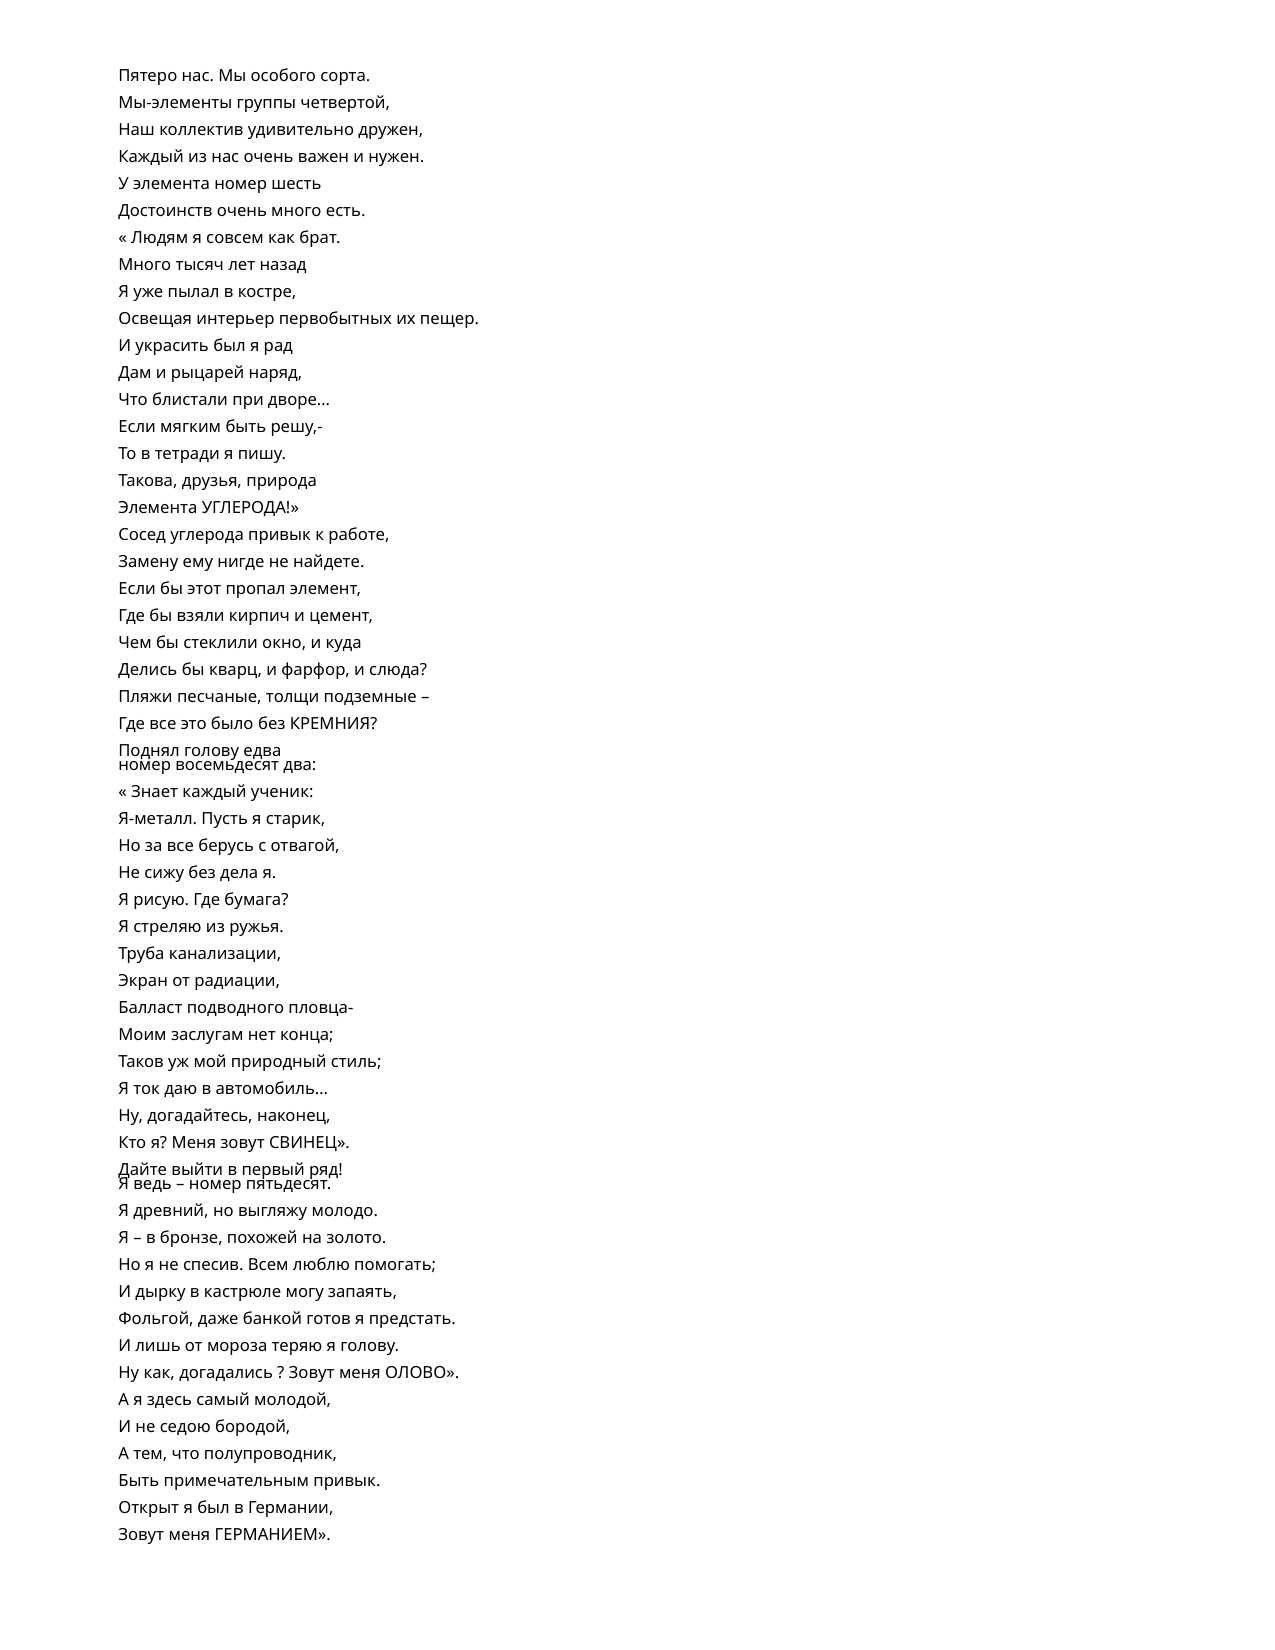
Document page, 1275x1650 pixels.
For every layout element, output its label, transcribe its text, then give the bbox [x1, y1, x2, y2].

text И не седою бородой, [118, 1423, 180, 1434]
text Фольгой, даже банкой готов я предстать. [118, 1315, 200, 1326]
text И не седою бородой, [263, 1423, 1157, 1434]
text « Людям я совсем как брат. [164, 234, 310, 246]
text А я здесь самый молодой, [162, 1396, 299, 1407]
text Я уже пылал в костре, [137, 288, 273, 300]
text Ну, догадайтесь, наконец, [324, 1112, 1157, 1123]
text И лишь от мороза теряю я голову. [118, 1342, 230, 1353]
text Такова, друзья, природа [118, 477, 184, 488]
text Поднял голову едва [148, 747, 233, 758]
text Пляжи песчаные, толщи подземные – [118, 693, 306, 704]
text Делись бы кварц, и фарфор, и слюда? [128, 666, 237, 677]
text Если мягким быть решу,- [310, 423, 1157, 434]
text Я рисую. Где бумага? [239, 896, 1157, 907]
text Кто я? Меня зовут СВИНЕЦ». [335, 1139, 1157, 1150]
text Где бы взяли кирпич и цемент, [318, 612, 1157, 623]
text Моим заслугам нет конца; [210, 1031, 318, 1042]
text Я-металл. Пусть я старик, [294, 815, 1157, 827]
text « Знает каждый ученик: [255, 788, 1157, 799]
text Мы-элементы группы четвертой, [118, 99, 244, 111]
text Замену ему нигде не найдете. [331, 558, 1157, 569]
text Но за все берусь с отвагой, [232, 842, 1157, 853]
text Наш коллектив удивительно дружен, [263, 126, 361, 138]
text Мы-элементы группы четвертой, [349, 99, 1157, 111]
text Если мягким быть решу,- [118, 423, 271, 434]
text Делись бы кварц, и фарфор, и слюда? [408, 666, 1157, 677]
text Быть примечательным привык. [118, 1477, 175, 1488]
text Что блистали при дворе… [300, 396, 1157, 408]
text Ну как, догадались ? Зовут меня ОЛОВО». [223, 1369, 321, 1380]
text Пятеро нас. Мы особого сорта. [341, 72, 1157, 84]
text Замену ему нигде не найдете. [118, 558, 172, 569]
text Я древний, но выгляжу молодо. [361, 1207, 1157, 1218]
text Моим заслугам нет конца; [118, 1031, 208, 1042]
text Поднял голову едва [260, 747, 1157, 758]
text Освещая интерьер первобытных их пещер. [301, 315, 452, 327]
text Наш коллектив удивительно дружен, [382, 126, 1157, 138]
text Где бы взяли кирпич и цемент, [134, 612, 249, 623]
text Труба канализации, [141, 950, 253, 961]
text Много тысяч лет назад [304, 261, 1157, 273]
text Замену ему нигде не найдете. [253, 558, 326, 569]
text Труба канализации, [253, 950, 1157, 961]
text Открыт я был в Германии, [151, 1504, 265, 1515]
text Освещая интерьер первобытных их пещер. [467, 315, 1157, 327]
text Я ведь – номер пятьдесят. [160, 1180, 232, 1192]
text То в тетради я пишу. [277, 450, 1157, 462]
text Много тысяч лет назад [118, 261, 299, 273]
text И лишь от мороза теряю я голову. [391, 1342, 1157, 1353]
text И дырку в кастрюле могу запаять, [241, 1288, 318, 1299]
text Балласт подводного пловца- [337, 1004, 1157, 1015]
text Я ток даю в автомобиль… [172, 1085, 1157, 1096]
text Делись бы кварц, и фарфор, и слюда? [338, 666, 403, 677]
text Я рисую. Где бумага? [167, 896, 204, 907]
text Каждый из нас очень важен и нужен. [382, 153, 1157, 165]
text То в тетради я пишу. [207, 450, 276, 462]
text номер восемьдесят два: [163, 761, 237, 773]
text Мы-элементы группы четвертой, [257, 99, 347, 111]
text Если бы этот пропал элемент, [118, 585, 236, 596]
text Что блистали при дворе… [118, 396, 243, 408]
text Экран от радиации, [140, 977, 195, 988]
text Если бы этот пропал элемент, [238, 585, 1157, 596]
text Быть примечательным привык. [326, 1477, 1157, 1488]
text Таков уж мой природный стиль; [118, 1058, 171, 1069]
text Каждый из нас очень важен и нужен. [158, 153, 381, 165]
text Не сижу без дела я. [118, 869, 178, 881]
text Ну, догадайтесь, наконец, [191, 1112, 324, 1123]
text И украсить был я рад [155, 342, 264, 354]
text Но за все берусь с отвагой, [118, 842, 218, 853]
text А я здесь самый молодой, [304, 1396, 1157, 1407]
text И не седою бородой, [185, 1423, 236, 1434]
text Где бы взяли кирпич и цемент, [251, 612, 318, 623]
text Я-металл. Пусть я старик, [118, 815, 216, 827]
text Дам и рыцарей наряд, [128, 369, 171, 381]
text Экран от радиации, [252, 977, 1157, 988]
text Где все это было без КРЕМНИЯ? [134, 720, 1157, 731]
text Я – в бронзе, похожей на золото. [172, 1234, 1157, 1246]
text Кто я? Меня зовут СВИНЕЦ». [253, 1139, 335, 1150]
text Такова, друзья, природа [206, 477, 257, 488]
text А тем, что полупроводник, [118, 1450, 237, 1461]
text Чем бы стеклили окно, и куда [118, 639, 337, 650]
text Кто я? Меня зовут СВИНЕЦ». [118, 1139, 251, 1150]
text Я-металл. Пусть я старик, [217, 815, 292, 827]
text Элемента УГЛЕРОДА!» [118, 504, 267, 516]
text И украсить был я рад [291, 342, 1157, 354]
text Пятеро нас. Мы особого сорта. [159, 72, 339, 84]
text номер восемьдесят два: [242, 761, 286, 773]
text Фольгой, даже банкой готов я предстать. [205, 1315, 380, 1326]
text Я древний, но выгляжу молодо. [303, 1207, 356, 1218]
text Элемента УГЛЕРОДА!» [273, 504, 1157, 516]
text Моим заслугам нет конца; [318, 1031, 1157, 1042]
text Я стреляю из ружья. [152, 923, 230, 934]
text Я уже пылал в костре, [275, 288, 1157, 300]
text Достоинств очень много есть. [128, 207, 1157, 219]
text « Людям я совсем как брат. [312, 234, 1157, 246]
text Я ведь – номер пятьдесят. [234, 1180, 286, 1192]
text Фольгой, даже банкой готов я предстать. [406, 1315, 1157, 1326]
text Не сижу без дела я. [179, 869, 223, 881]
text Сосед углерода привык к работе, [261, 531, 329, 542]
text А тем, что полупроводник, [300, 1450, 1157, 1461]
text У элемента номер шесть [118, 180, 257, 192]
text Сосед углерода привык к работе, [331, 531, 1157, 542]
text Дам и рыцарей наряд, [217, 369, 269, 381]
text Дайте выйти в первый ряд! [336, 1166, 1157, 1177]
text Дайте выйти в первый ряд! [128, 1166, 262, 1177]
text Таков уж мой природный стиль; [290, 1058, 1157, 1069]
text Дайте выйти в первый ряд! [264, 1166, 310, 1177]
text Балласт подводного пловца- [244, 1004, 337, 1015]
text Наш коллектив удивительно дружен, [118, 126, 250, 138]
text Зовут меня ГЕРМАНИЕМ». [152, 1531, 1157, 1542]
text То в тетради я пишу. [118, 450, 180, 462]
text Ну как, догадались ? Зовут меня ОЛОВО». [323, 1369, 1157, 1380]
text И лишь от мороза теряю я голову. [291, 1342, 389, 1353]
text У элемента номер шесть [259, 180, 1157, 192]
text Открыт я был в Германии, [267, 1504, 1157, 1515]
text номер восемьдесят два: [118, 761, 161, 773]
text Я стреляю из ружья. [244, 923, 1157, 934]
text Но я не спесив. Всем люблю помогать; [118, 1261, 1157, 1272]
text Быть примечательным привык. [177, 1477, 324, 1488]
text Такова, друзья, природа [305, 477, 1157, 488]
text Не сижу без дела я. [228, 869, 1157, 881]
text Я ведь – номер пятьдесят. [291, 1180, 1157, 1192]
text Я ток даю в автомобиль… [118, 1085, 167, 1096]
text Чем бы стеклили окно, и куда [350, 639, 1157, 650]
text Таков уж мой природный стиль; [173, 1058, 242, 1069]
text И дырку в кастрюле могу запаять, [320, 1288, 1157, 1299]
text номер восемьдесят два: [291, 761, 1157, 773]
text Дам и рыцарей наряд, [296, 369, 1157, 381]
text Я древний, но выгляжу молодо. [145, 1207, 301, 1218]
text Балласт подводного пловца- [118, 1004, 210, 1015]
text « Знает каждый ученик: [118, 788, 216, 799]
text Пляжи песчаные, толщи подземные – [352, 693, 1157, 704]
